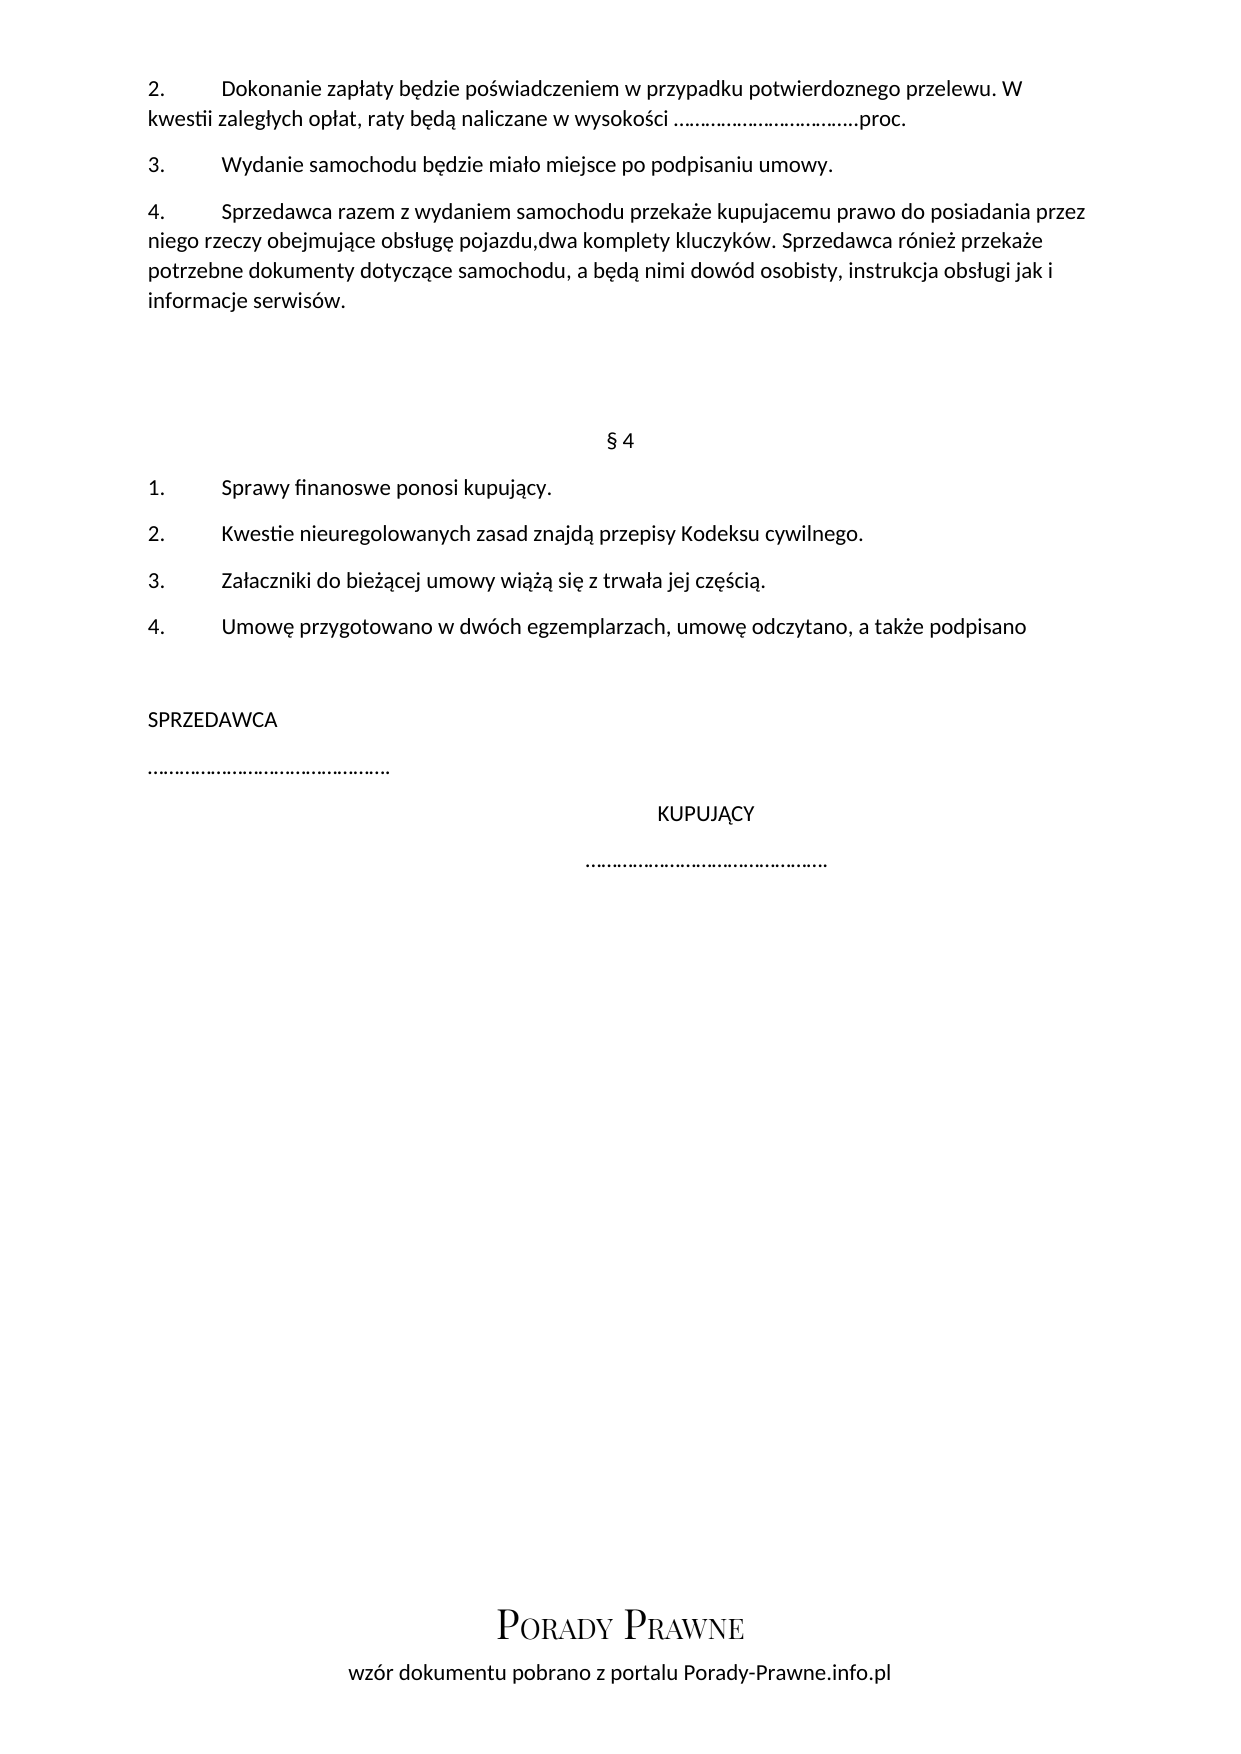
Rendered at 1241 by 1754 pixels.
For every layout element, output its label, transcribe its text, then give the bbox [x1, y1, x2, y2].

text 1. Sprawy finanoswe ponosi kupujący. [148, 473, 1093, 501]
text 4. Sprzedawca razem z wydaniem samochodu przekaże kupujacemu prawo do posiadania przez niego rzeczy obejmujące obsługę pojazdu,dwa komplety kluczyków. Sprzedawca rónież przekaże potrzebne dokumenty dotyczące samochodu, a będą nimi dowód osobisty, instrukcja obsługi jak i informacje serwisów. [148, 197, 1093, 314]
text § 4 [148, 426, 1093, 454]
text 3. Wydanie samochodu będzie miało miejsce po podpisaniu umowy. [148, 150, 1093, 178]
text ………………………………………. [148, 752, 1093, 780]
text KUPUJĄCY [148, 799, 1093, 827]
text ………………………………………. [148, 845, 1093, 873]
text 2. Kwestie nieuregolowanych zasad znajdą przepisy Kodeksu cywilnego. [148, 519, 1093, 547]
text 2. Dokonanie zapłaty będzie poświadczeniem w przypadku potwierdoznego przelewu. W kwestii zaległych opłat, raty będą naliczane w wysokości ……………………………..proc. [148, 74, 1093, 132]
text SPRZEDAWCA [148, 706, 1093, 733]
text 3. Załaczniki do bieżącej umowy wiążą się z trwała jej częścią. [148, 566, 1093, 594]
text 4. Umowę przygotowano w dwóch egzemplarzach, umowę odczytano, a także podpisano [148, 612, 1093, 640]
